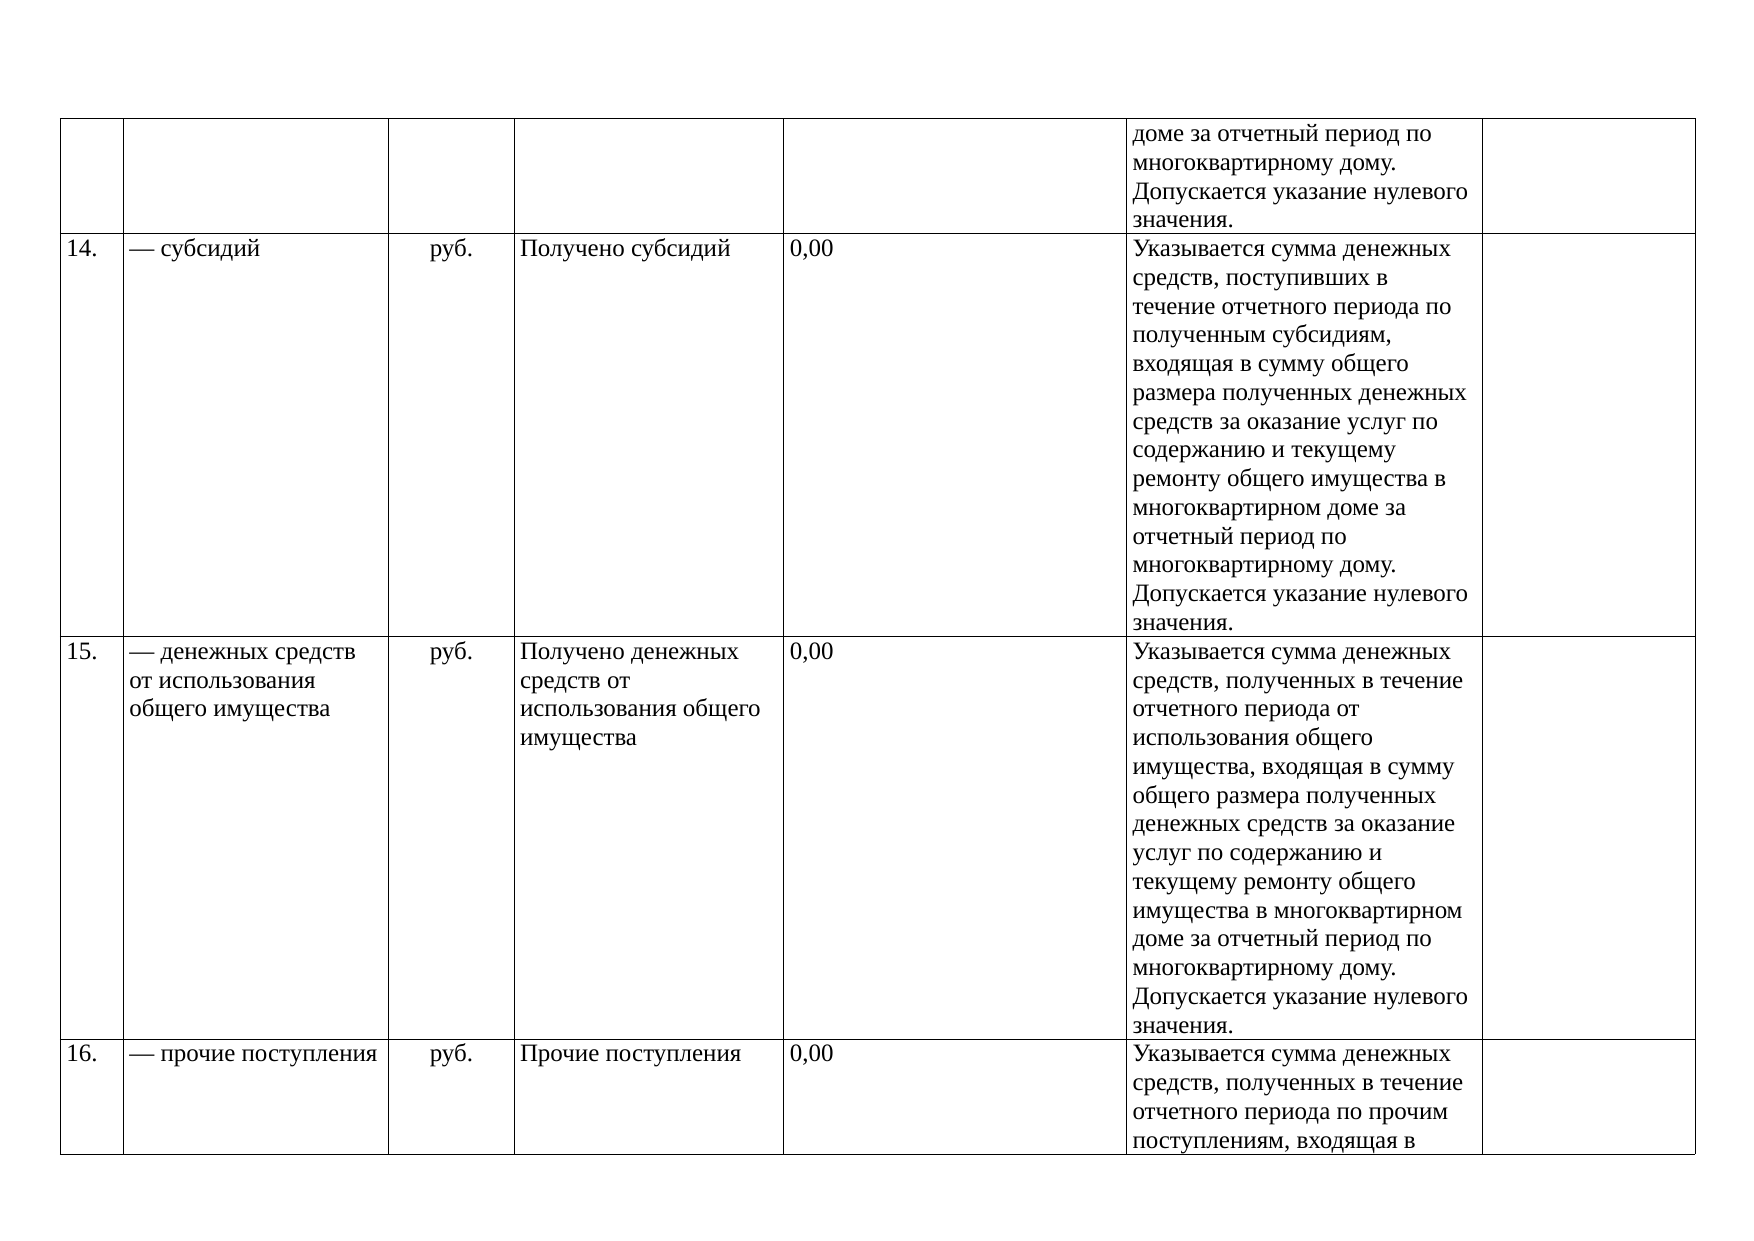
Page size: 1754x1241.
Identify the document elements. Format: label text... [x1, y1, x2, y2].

table_cell Указывается сумма денежных средств, поступивших в течение отчетного периода по полученным субсидиям, входящая в сумму общего размера полученных денежных средств за оказание услуг по содержанию и текущему ремонту общего имущества в многоквартирном доме за отчетный период по многоквартирному дому. Допускается указание нулевого значения. [1127, 234, 1482, 636]
table_cell [1483, 119, 1695, 233]
table_cell Прочие поступления [515, 1040, 783, 1153]
table_cell [1483, 234, 1695, 636]
table_cell [515, 119, 783, 233]
table_cell Указывается сумма денежных средств, полученных в течение отчетного периода по прочим поступлениям, входящая в [1127, 1040, 1482, 1153]
table_cell 14. [61, 234, 123, 636]
table_cell [124, 119, 388, 233]
table_cell — денежных средств от использования общего имущества [124, 637, 388, 1038]
table_cell — прочие поступления [124, 1040, 388, 1153]
table_cell [61, 119, 123, 233]
table_cell 16. [61, 1040, 123, 1153]
table_cell [389, 119, 514, 233]
table_cell 15. [61, 637, 123, 1038]
table_cell руб. [389, 234, 514, 636]
table_cell руб. [389, 1040, 514, 1153]
table_cell Получено денежных средств от использования общего имущества [515, 637, 783, 1038]
table_cell Получено субсидий [515, 234, 783, 636]
table_cell [1483, 1040, 1695, 1153]
table_cell [1483, 637, 1695, 1038]
table_cell 0,00 [784, 637, 1126, 1038]
table_cell [784, 119, 1126, 233]
table_cell Указывается сумма денежных средств, полученных в течение отчетного периода от использования общего имущества, входящая в сумму общего размера полученных денежных средств за оказание услуг по содержанию и текущему ремонту общего имущества в многоквартирном доме за отчетный период по многоквартирному дому. Допускается указание нулевого значения. [1127, 637, 1482, 1038]
table_cell руб. [389, 637, 514, 1038]
table_cell 0,00 [784, 1040, 1126, 1153]
table_cell 0,00 [784, 234, 1126, 636]
table_cell — субсидий [124, 234, 388, 636]
table_cell доме за отчетный период по многоквартирному дому. Допускается указание нулевого значения. [1127, 119, 1482, 233]
